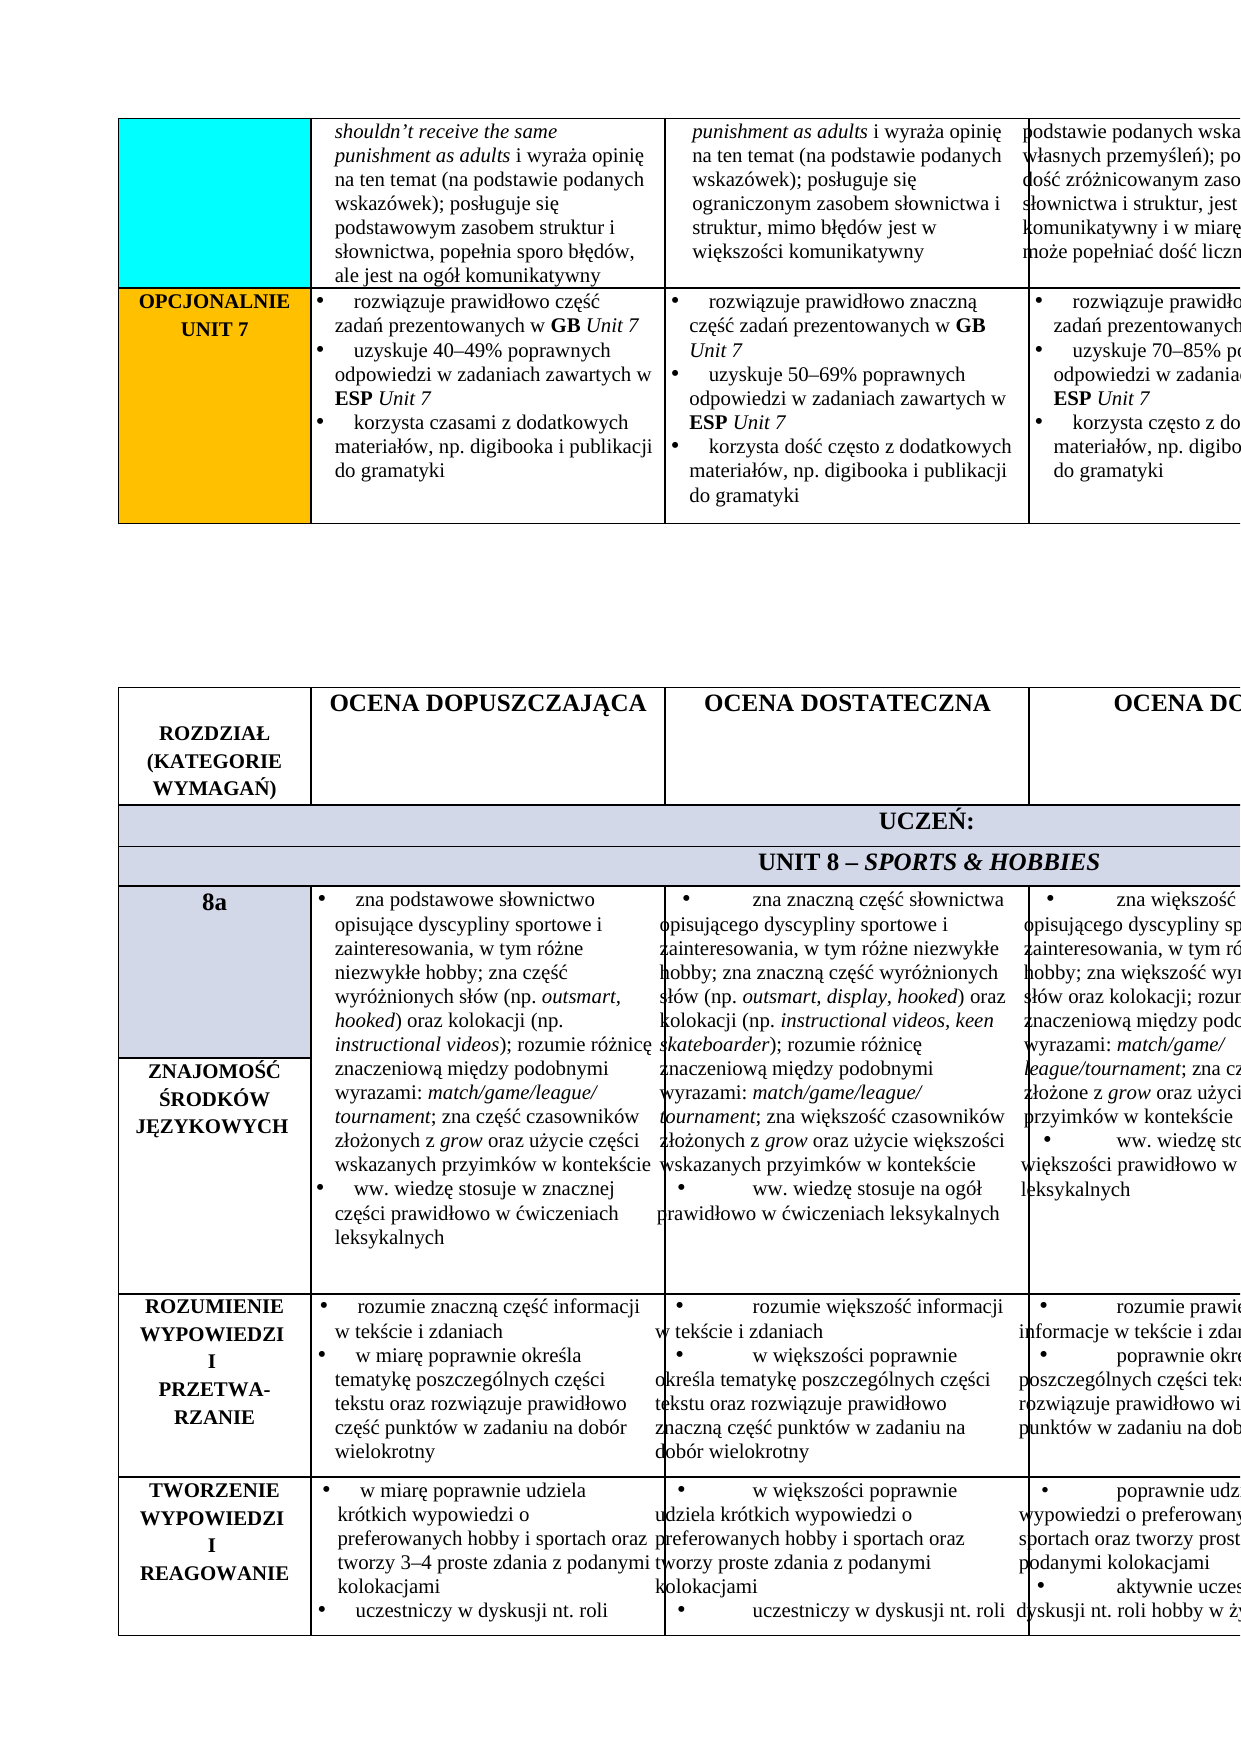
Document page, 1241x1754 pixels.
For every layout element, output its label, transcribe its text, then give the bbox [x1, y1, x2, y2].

table_cell ZNAJOMOŚĆ ŚRODKÓW JĘZYKOWYCH [119, 1059, 310, 1293]
table_cell zna większość słownictwa opisującego dyscypliny sportowe i zainteresowania, w tym różne niezwykłe hobby; zna większość wyróżnionych słów oraz kolokacji; rozumie różnicę znaczeniową między podobnymi wyrazami: match/game/ league/tournament; zna czasowniki złożone z grow oraz użycie wskazanych przyimków w kontekście ww. wiedzę stosuje w większości prawidłowo w ćwiczeniach leksykalnych [1030, 887, 1240, 1293]
table_cell w miarę poprawnie udziela krótkich wypowiedzi o preferowanych hobby i sportach oraz tworzy 3–4 proste zdania z podanymi kolokacjami uczestniczy w dyskusji nt. roli hobby w życiu [312, 1478, 664, 1635]
table_cell poprawnie udziela krótkich wypowiedzi o preferowanych hobby i sportach oraz tworzy proste zdania z podanymi kolokacjami aktywnie uczestniczy w dyskusji nt. roli hobby w życiu oraz tworzy w większości poprawny krótki tekst na ten temat [1030, 1478, 1240, 1635]
table_cell 8a [119, 887, 310, 1057]
table_cell zna znaczną część słownictwa opisującego dyscypliny sportowe i zainteresowania, w tym różne niezwykłe hobby; zna znaczną część wyróżnionych słów (np. outsmart, display, hooked) oraz kolokacji (np. instructional videos, keen skateboarder); rozumie różnicę znaczeniową między podobnymi wyrazami: match/game/league/ tournament; zna większość czasowników złożonych z grow oraz użycie większości wskazanych przyimków w kontekście ww. wiedzę stosuje na ogół prawidłowo w ćwiczeniach leksykalnych [666, 887, 1028, 1293]
table_cell rozwiązuje prawidłowo znaczną część punktów w zadaniach sprawdzających znajomość struktur językowych i w zadaniu na rozumienie ze słuchu; uzyskuje ogółem 50–69% poprawnych odpowiedzi w większości poprawnie i dość szczegółowo porównuje 2 ilustracje przedstawiające pracę zwierząt w specjalnych jednostkach policji (z użyciem podanych zwrotów) oraz rozwija stwierdzenie: Teenagers shouldn’t receive the same punishment as adults i wyraża opinię na ten temat (na podstawie podanych wskazówek); posługuje się ograniczonym zasobem słownictwa i struktur, mimo błędów jest w większości komunikatywny [666, 119, 1028, 287]
table_header ROZDZIAŁ (KATEGORIE WYMAGAŃ) [119, 688, 310, 804]
table_cell rozumie znaczną część informacji w tekście i zdaniach w miarę poprawnie określa tematykę poszczególnych części tekstu oraz rozwiązuje prawidłowo część punktów w zadaniu na dobór wielokrotny [312, 1295, 664, 1476]
table_cell OPCJONALNIE UNIT 7 [119, 289, 310, 523]
table_cell rozwiązuje prawidłowo część zadań prezentowanych w GB Unit 7 uzyskuje 40–49% poprawnych odpowiedzi w zadaniach zawartych w ESP Unit 7 korzysta czasami z dodatkowych materiałów, np. digibooka i publikacji do gramatyki [312, 289, 664, 523]
table_cell rozumie prawie wszystkie informacje w tekście i zdaniach poprawnie określa tematykę poszczególnych części tekstu oraz rozwiązuje prawidłowo większość punktów w zadaniu na dobór wielokrotny [1030, 1295, 1240, 1476]
table_cell rozwiązuje prawidłowo znaczną część zadań prezentowanych w GB Unit 7 uzyskuje 50–69% poprawnych odpowiedzi w zadaniach zawartych w ESP Unit 7 korzysta dość często z dodatkowych materiałów, np. digibooka i publikacji do gramatyki [666, 289, 1028, 523]
table_header OCENA DOBRA [1030, 688, 1240, 804]
table_cell rozumie większość informacji w tekście i zdaniach w większości poprawnie określa tematykę poszczególnych części tekstu oraz rozwiązuje prawidłowo znaczną część punktów w zadaniu na dobór wielokrotny [666, 1295, 1028, 1476]
table_header OCENA DOSTATECZNA [666, 688, 1028, 804]
table_cell shouldn’t receive the same punishment as adults i wyraża opinię na ten temat (na podstawie podanych wskazówek); posługuje się podstawowym zasobem struktur i słownictwa, popełnia sporo błędów, ale jest na ogół komunikatywny [312, 119, 664, 287]
table_cell UNIT 8 – SPORTS & HOBBIES [119, 847, 1240, 885]
table_header OCENA DOPUSZCZAJĄCA [312, 688, 664, 804]
table_cell TWORZENIE WYPOWIEDZI I REAGOWANIE [119, 1478, 310, 1635]
table_cell zna podstawowe słownictwo opisujące dyscypliny sportowe i zainteresowania, w tym różne niezwykłe hobby; zna część wyróżnionych słów (np. outsmart, hooked) oraz kolokacji (np. instructional videos); rozumie różnicę znaczeniową między podobnymi wyrazami: match/game/league/ tournament; zna część czasowników złożonych z grow oraz użycie części wskazanych przyimków w kontekście ww. wiedzę stosuje w znacznej części prawidłowo w ćwiczeniach leksykalnych [312, 887, 664, 1293]
table_cell [119, 119, 310, 287]
table_cell rozwiązuje prawidłowo większość punktów w zadaniach sprawdzających znajomość struktur językowych i w zadaniu na rozumienie ze słuchu; uzyskuje ogółem 70–85% poprawnych odpowiedzi. poprawnie i szczegółowo porównuje 2 ilustracje przedstawiające pracę zwierząt w specjalnych jednostkach policji (z użyciem podanych zwrotów) oraz rozwija stwierdzenie: Teenagers shouldn’t receive the same punishment as adults i wyraża opinię na ten temat (na podstawie podanych wskazówek i własnych przemyśleń); posługuje się dość zróżnicowanym zasobem słownictwa i struktur, jest komunikatywny i w miarę swobodny, może popełniać dość liczne, drobne błędy [1030, 119, 1240, 287]
table_cell rozwiązuje prawidłowo większość zadań prezentowanych w GB Unit 7 uzyskuje 70–85% poprawnych odpowiedzi w zadaniach zawartych w ESP Unit 7 korzysta często z dodatkowych materiałów, np. digibooka i publikacji do gramatyki [1030, 289, 1240, 523]
table_cell w większości poprawnie udziela krótkich wypowiedzi o preferowanych hobby i sportach oraz tworzy proste zdania z podanymi kolokacjami uczestniczy w dyskusji nt. roli hobby w życiu oraz tworzy w miarę poprawny krótki tekst na ten temat [666, 1478, 1028, 1635]
table_cell ROZUMIENIE WYPOWIEDZI I PRZETWA-RZANIE [119, 1295, 310, 1476]
table_cell UCZEŃ: [119, 806, 1240, 846]
